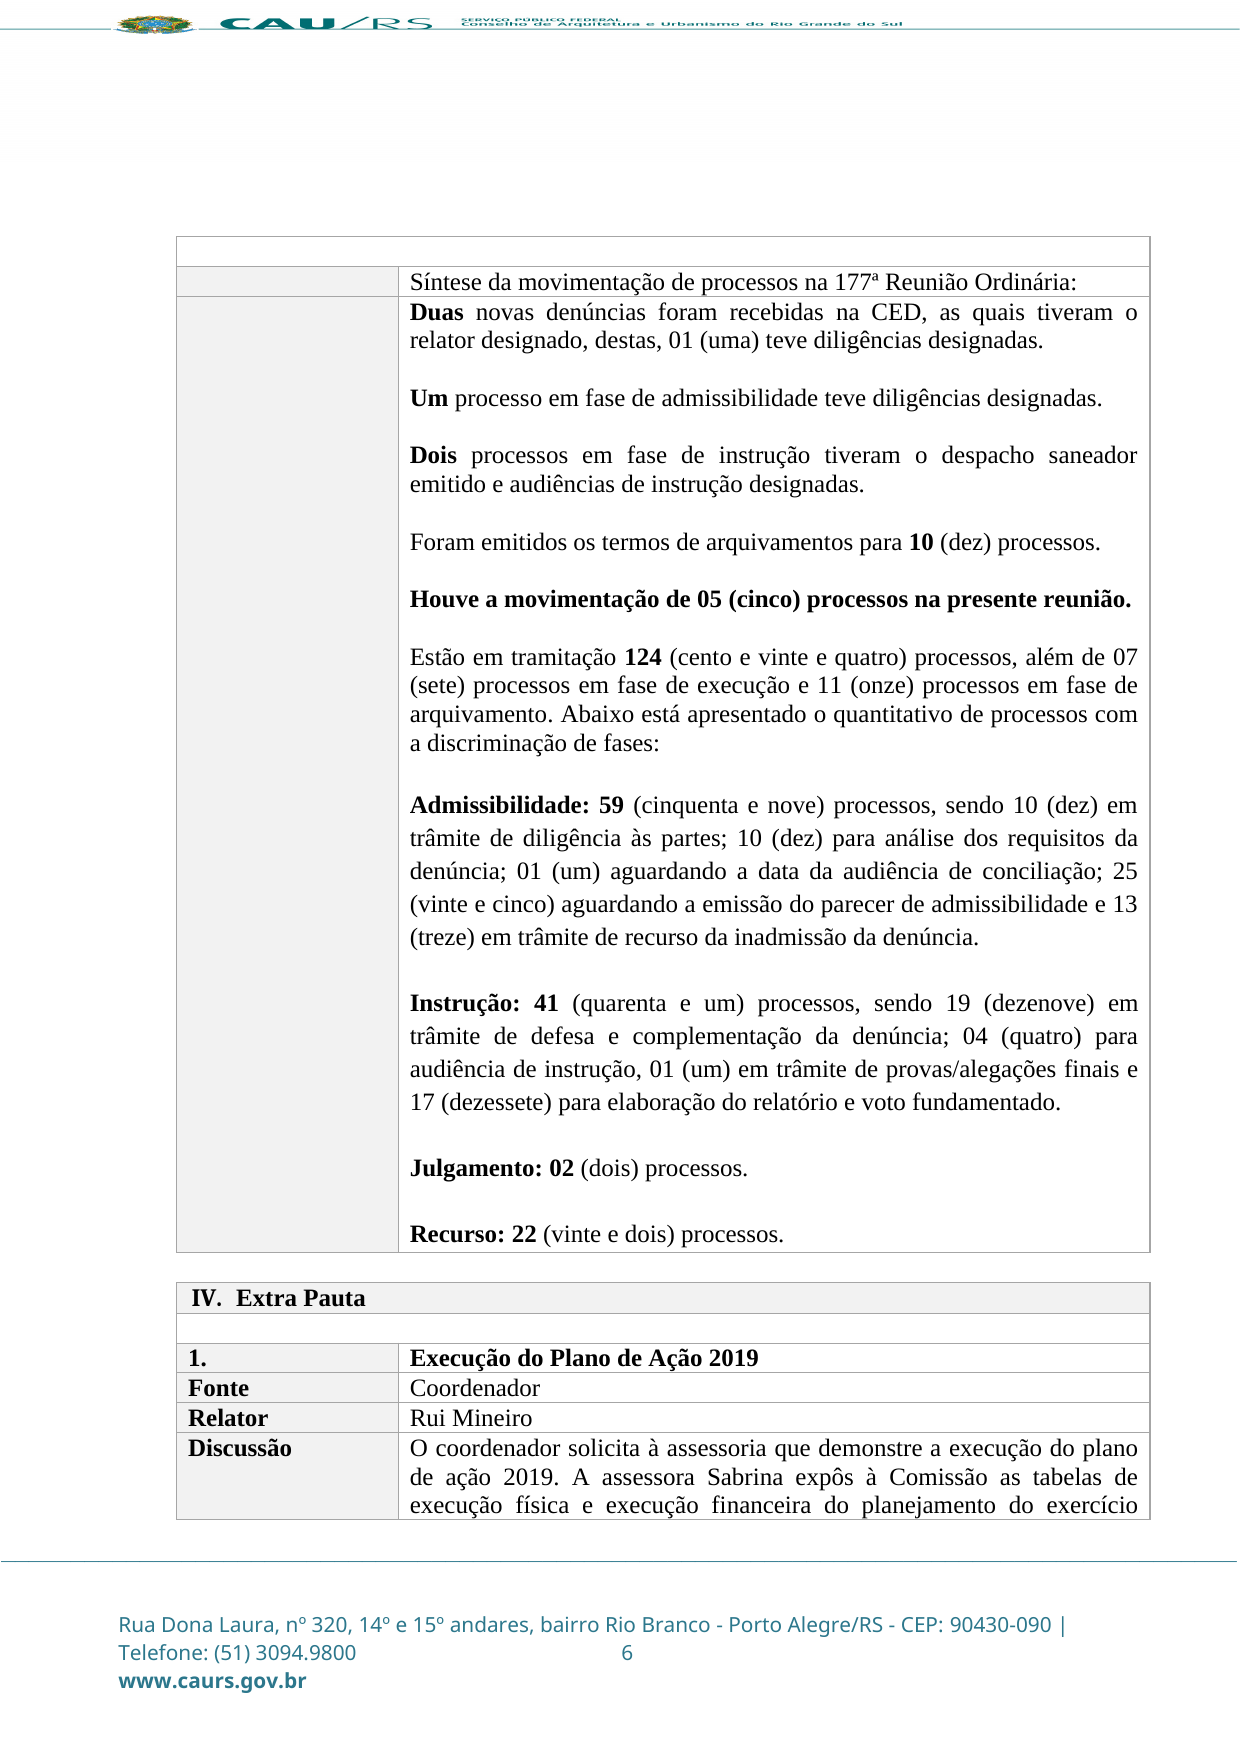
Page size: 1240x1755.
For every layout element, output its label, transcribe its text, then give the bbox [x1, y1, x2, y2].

table_header Extra Pauta [177, 1283, 1149, 1313]
table_cell [177, 267, 398, 296]
table_cell 1. [177, 1344, 398, 1372]
table_cell [177, 1314, 398, 1342]
table_cell Síntese da movimentação de processos na 177ª Reunião Ordinária: [399, 267, 1149, 296]
table_cell Discussão [177, 1433, 398, 1519]
table_cell [398, 1314, 1149, 1342]
table_cell Fonte [177, 1373, 398, 1402]
table_cell Relator [177, 1403, 398, 1432]
table_cell [177, 297, 398, 1252]
table_cell Duas novas denúncias foram recebidas na CED, as quais tiveram o relator designado, destas, 01 (uma) teve diligências designadas. Um processo em fase de admissibilidade teve diligências designadas. Dois processos em fase de instrução tiveram o despacho saneador emitido e audiências de instrução designadas. Foram emitidos os termos de arquivamentos para 10 (dez) processos. Houve a movimentação de 05 (cinco) processos na presente reunião. Estão em tramitação 124 (cento e vinte e quatro) processos, além de 07 (sete) processos em fase de execução e 11 (onze) processos em fase de arquivamento. Abaixo está apresentado o quantitativo de processos com a discriminação de fases: Admissibilidade: 59 (cinquenta e nove) processos, sendo 10 (dez) em trâmite de diligência às partes; 10 (dez) para análise dos requisitos da denúncia; 01 (um) aguardando a data da audiência de conciliação; 25 (vinte e cinco) aguardando a emissão do parecer de admissibilidade e 13 (treze) em trâmite de recurso da inadmissão da denúncia. Instrução: 41 (quarenta e um) processos, sendo 19 (dezenove) em trâmite de defesa e complementação da denúncia; 04 (quatro) para audiência de instrução, 01 (um) em trâmite de provas/alegações finais e 17 (dezessete) para elaboração do relatório e voto fundamentado. Julgamento: 02 (dois) processos. Recurso: 22 (vinte e dois) processos. [399, 297, 1149, 1252]
table_cell Rui Mineiro [399, 1403, 1149, 1432]
table_cell Coordenador [399, 1373, 1149, 1402]
table_cell O coordenador solicita à assessoria que demonstre a execução do plano de ação 2019. A assessora Sabrina expôs à Comissão as tabelas de execução física e execução financeira do planejamento do exercício [399, 1433, 1149, 1519]
table_cell Execução do Plano de Ação 2019 [399, 1344, 1149, 1372]
table_cell [177, 237, 1149, 266]
